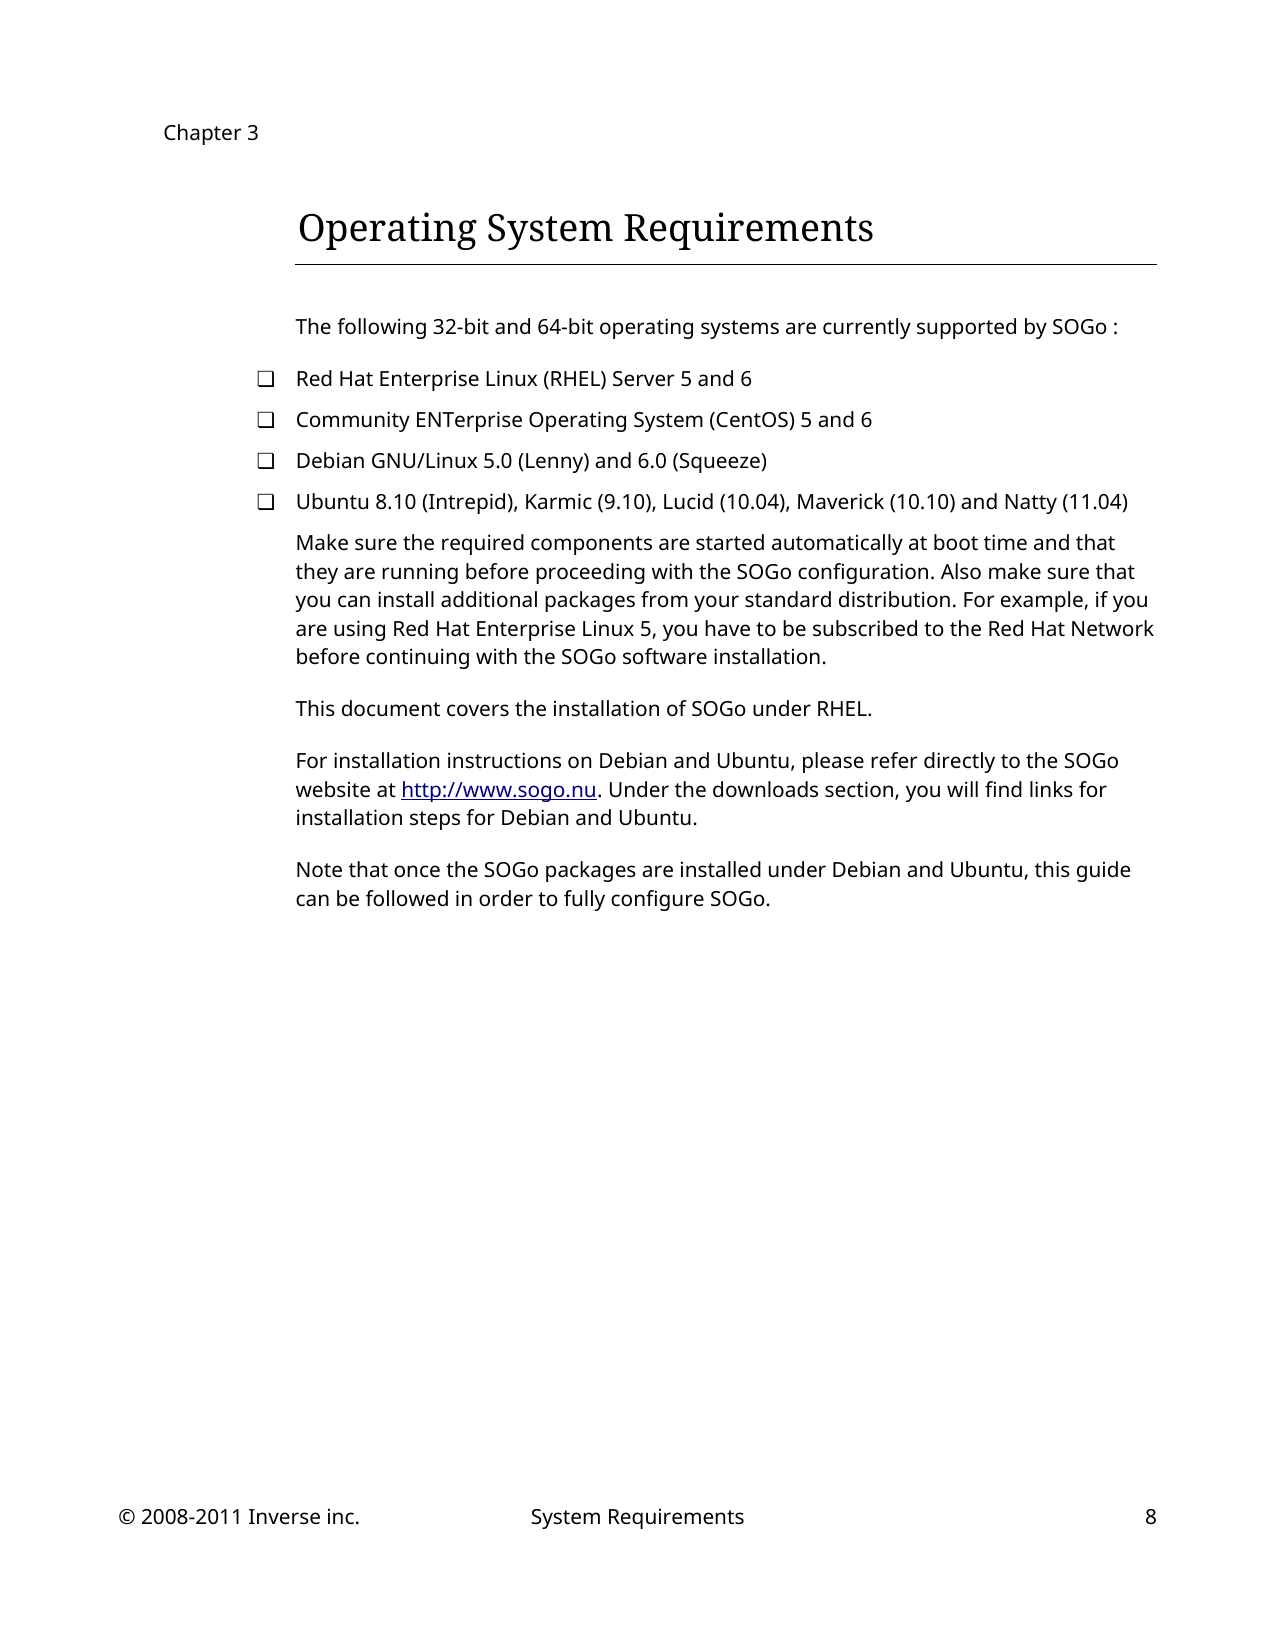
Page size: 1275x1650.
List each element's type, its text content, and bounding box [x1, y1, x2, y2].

text For installation instructions on Debian and Ubuntu, please refer directly to the SOGo website at http://www.sogo.nu. Under the downloads section, you will find links for installation steps for Debian and Ubuntu. [295, 746, 1157, 832]
text Note that once the SOGo packages are installed under Debian and Ubuntu, this guide can be followed in order to fully configure SOGo. [295, 855, 1157, 912]
list ❏ Debian GNU/Linux 5.0 (Lenny) and 6.0 (Squeeze) [256, 446, 1157, 475]
list ❏ Ubuntu 8.10 (Intrepid), Karmic (9.10), Lucid (10.04), Maverick (10.10) and Natty (11.04) [256, 487, 1157, 516]
text The following 32-bit and 64-bit operating systems are currently supported by SOGo : [295, 312, 1157, 341]
list ❏ Community ENTerprise Operating System (CentOS) 5 and 6 [256, 406, 1157, 434]
subtitle Operating System Requirements [295, 201, 1157, 264]
text This document covers the installation of SOGo under RHEL. [295, 694, 1157, 723]
text Make sure the required components are started automatically at boot time and that they are running before proceeding with the SOGo configuration. Also make sure that you can install additional packages from your standard distribution. For example, if you are using Red Hat Enterprise Linux 5, you have to be subscribed to the Red Hat Network before continuing with the SOGo software installation. [295, 528, 1157, 671]
list ❏ Red Hat Enterprise Linux (RHEL) Server 5 and 6 [256, 364, 1157, 393]
